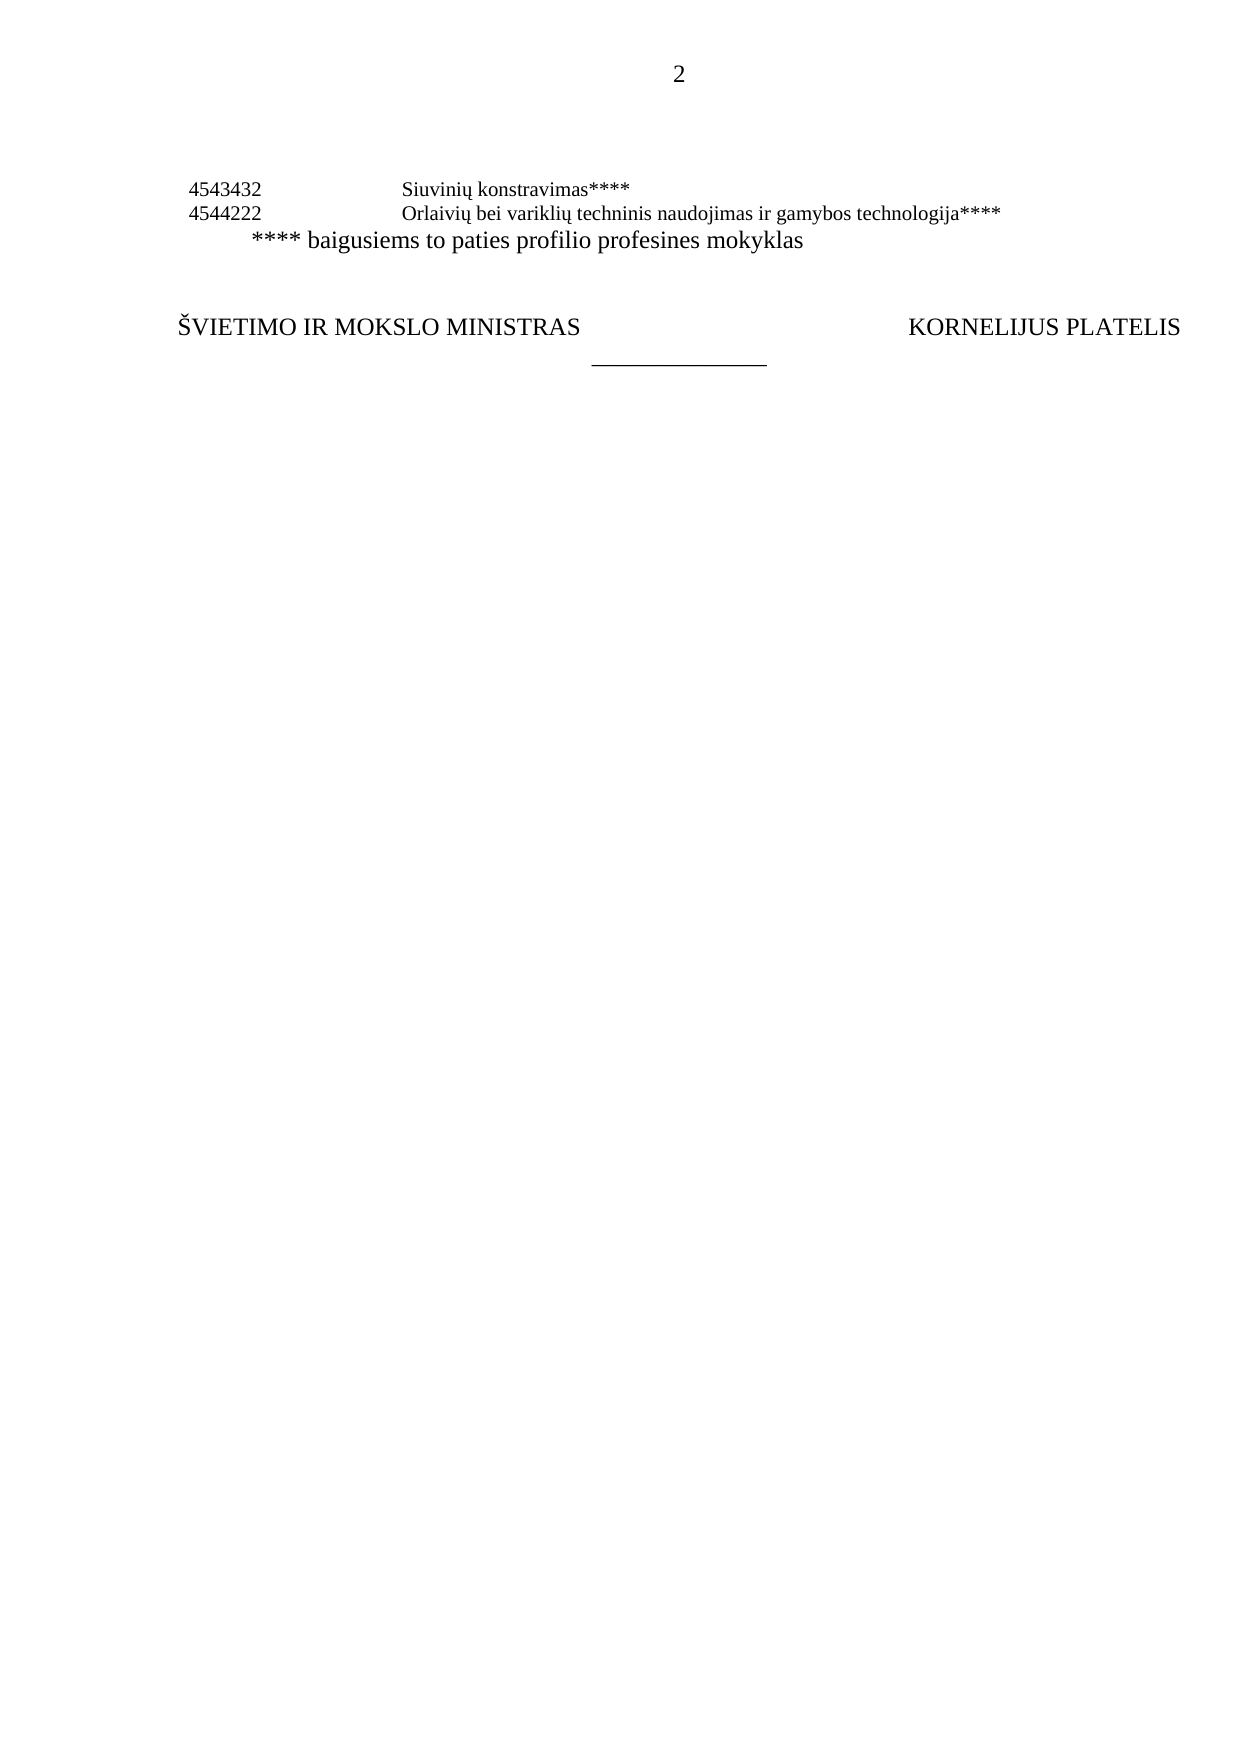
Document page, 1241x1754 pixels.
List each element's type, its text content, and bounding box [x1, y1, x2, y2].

text ______________ [177, 340, 1181, 369]
table_cell Orlaivių bei variklių techninis naudojimas ir gamybos technologija**** [390, 201, 1181, 225]
text ŠVIETIMO IR MOKSLO MINISTRAS KORNELIJUS PLATELIS [177, 312, 1181, 340]
table_cell 4544222 [177, 201, 390, 225]
table_cell 4543432 [177, 177, 390, 201]
table_cell Siuvinių konstravimas**** [390, 177, 1181, 201]
text **** baigusiems to paties profilio profesines mokyklas [177, 225, 1181, 254]
